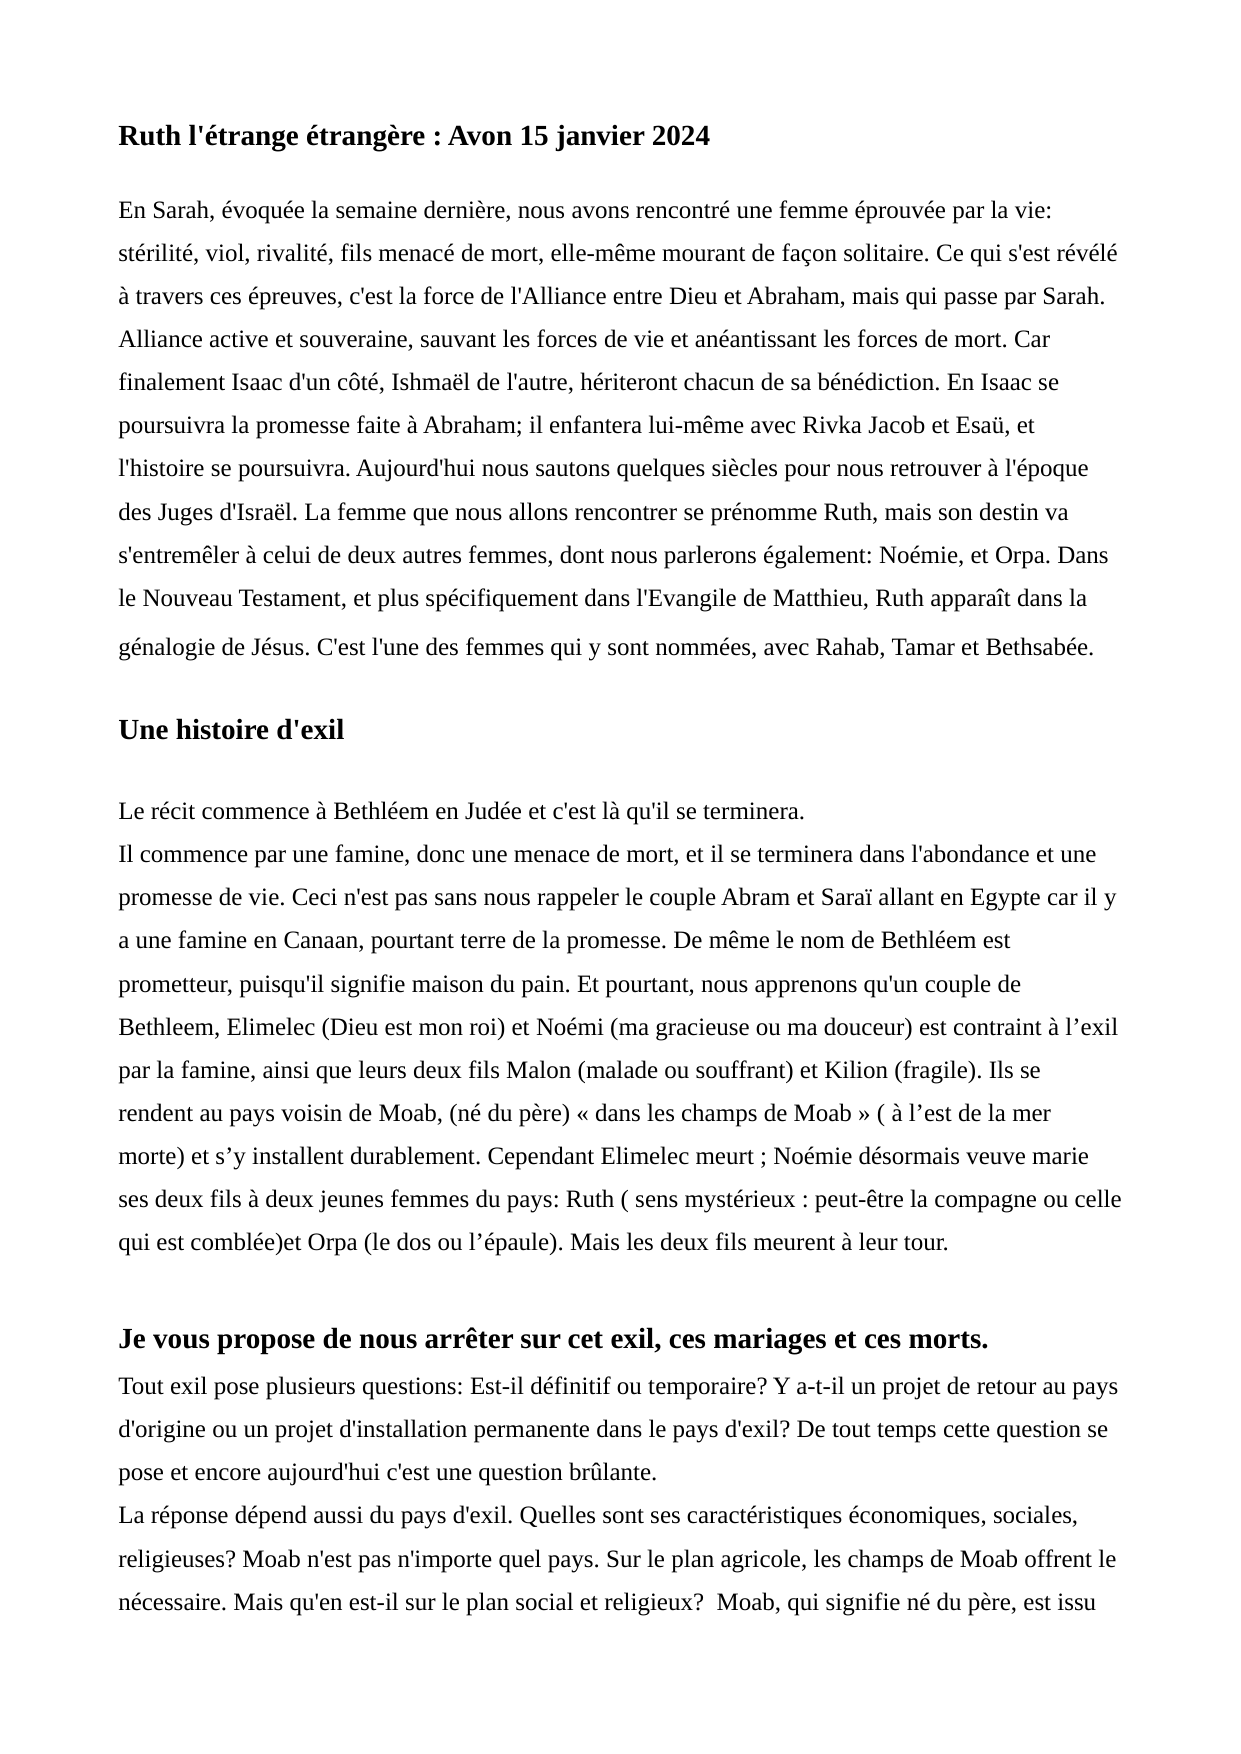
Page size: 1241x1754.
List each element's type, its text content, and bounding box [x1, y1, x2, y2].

text Le récit commence à Bethléem en Judée et c'est là qu'il se terminera. [118, 796, 1122, 825]
text Je vous propose de nous arrêter sur cet exil, ces mariages et ces morts. [118, 1321, 1122, 1354]
text Ruth l'étrange étrangère : Avon 15 janvier 2024 [118, 118, 1122, 152]
text Il commence par une famine, donc une menace de mort, et il se terminera dans l'abondance et une promesse de vie. Ceci n'est pas sans nous rappeler le couple Abram et Saraï allant en Egypte car il y a une famine en Canaan, pourtant terre de la promesse. De même le nom de Bethléem est prometteur, puisqu'il signifie maison du pain. Et pourtant, nous apprenons qu'un couple de Bethleem, Elimelec (Dieu est mon roi) et Noémi (ma gracieuse ou ma douceur) est contraint à l’exil par la famine, ainsi que leurs deux fils Malon (malade ou souffrant) et Kilion (fragile). Ils se rendent au pays voisin de Moab, (né du père) « dans les champs de Moab » ( à l’est de la mer morte) et s’y installent durablement. Cependant Elimelec meurt ; Noémie désormais veuve marie ses deux fils à deux jeunes femmes du pays: Ruth ( sens mystérieux : peut-être la compagne ou celle qui est comblée)et Orpa (le dos ou l’épaule). Mais les deux fils meurent à leur tour. [118, 839, 1122, 1256]
text Tout exil pose plusieurs questions: Est-il définitif ou temporaire? Y a-t-il un projet de retour au pays d'origine ou un projet d'installation permanente dans le pays d'exil? De tout temps cette question se pose et encore aujourd'hui c'est une question brûlante. [118, 1371, 1122, 1486]
text Une histoire d'exil [118, 712, 1122, 746]
text En Sarah, évoquée la semaine dernière, nous avons rencontré une femme éprouvée par la vie: stérilité, viol, rivalité, fils menacé de mort, elle-même mourant de façon solitaire. Ce qui s'est révélé à travers ces épreuves, c'est la force de l'Alliance entre Dieu et Abraham, mais qui passe par Sarah. Alliance active et souveraine, sauvant les forces de vie et anéantissant les forces de mort. Car finalement Isaac d'un côté, Ishmaël de l'autre, hériteront chacun de sa bénédiction. En Isaac se poursuivra la promesse faite à Abraham; il enfantera lui-même avec Rivka Jacob et Esaü, et l'histoire se poursuivra. Aujourd'hui nous sautons quelques siècles pour nous retrouver à l'époque des Juges d'Israël. La femme que nous allons rencontrer se prénomme Ruth, mais son destin va s'entremêler à celui de deux autres femmes, dont nous parlerons également: Noémie, et Orpa. Dans le Nouveau Testament, et plus spécifiquement dans l'Evangile de Matthieu, Ruth apparaît dans la génalogie de Jésus. C'est l'une des femmes qui y sont nommées, avec Rahab, Tamar et Bethsabée. [118, 195, 1122, 662]
text La réponse dépend aussi du pays d'exil. Quelles sont ses caractéristiques économiques, sociales, religieuses? Moab n'est pas n'importe quel pays. Sur le plan agricole, les champs de Moab offrent le nécessaire. Mais qu'en est-il sur le plan social et religieux? Moab, qui signifie né du père, est issu [118, 1501, 1122, 1616]
